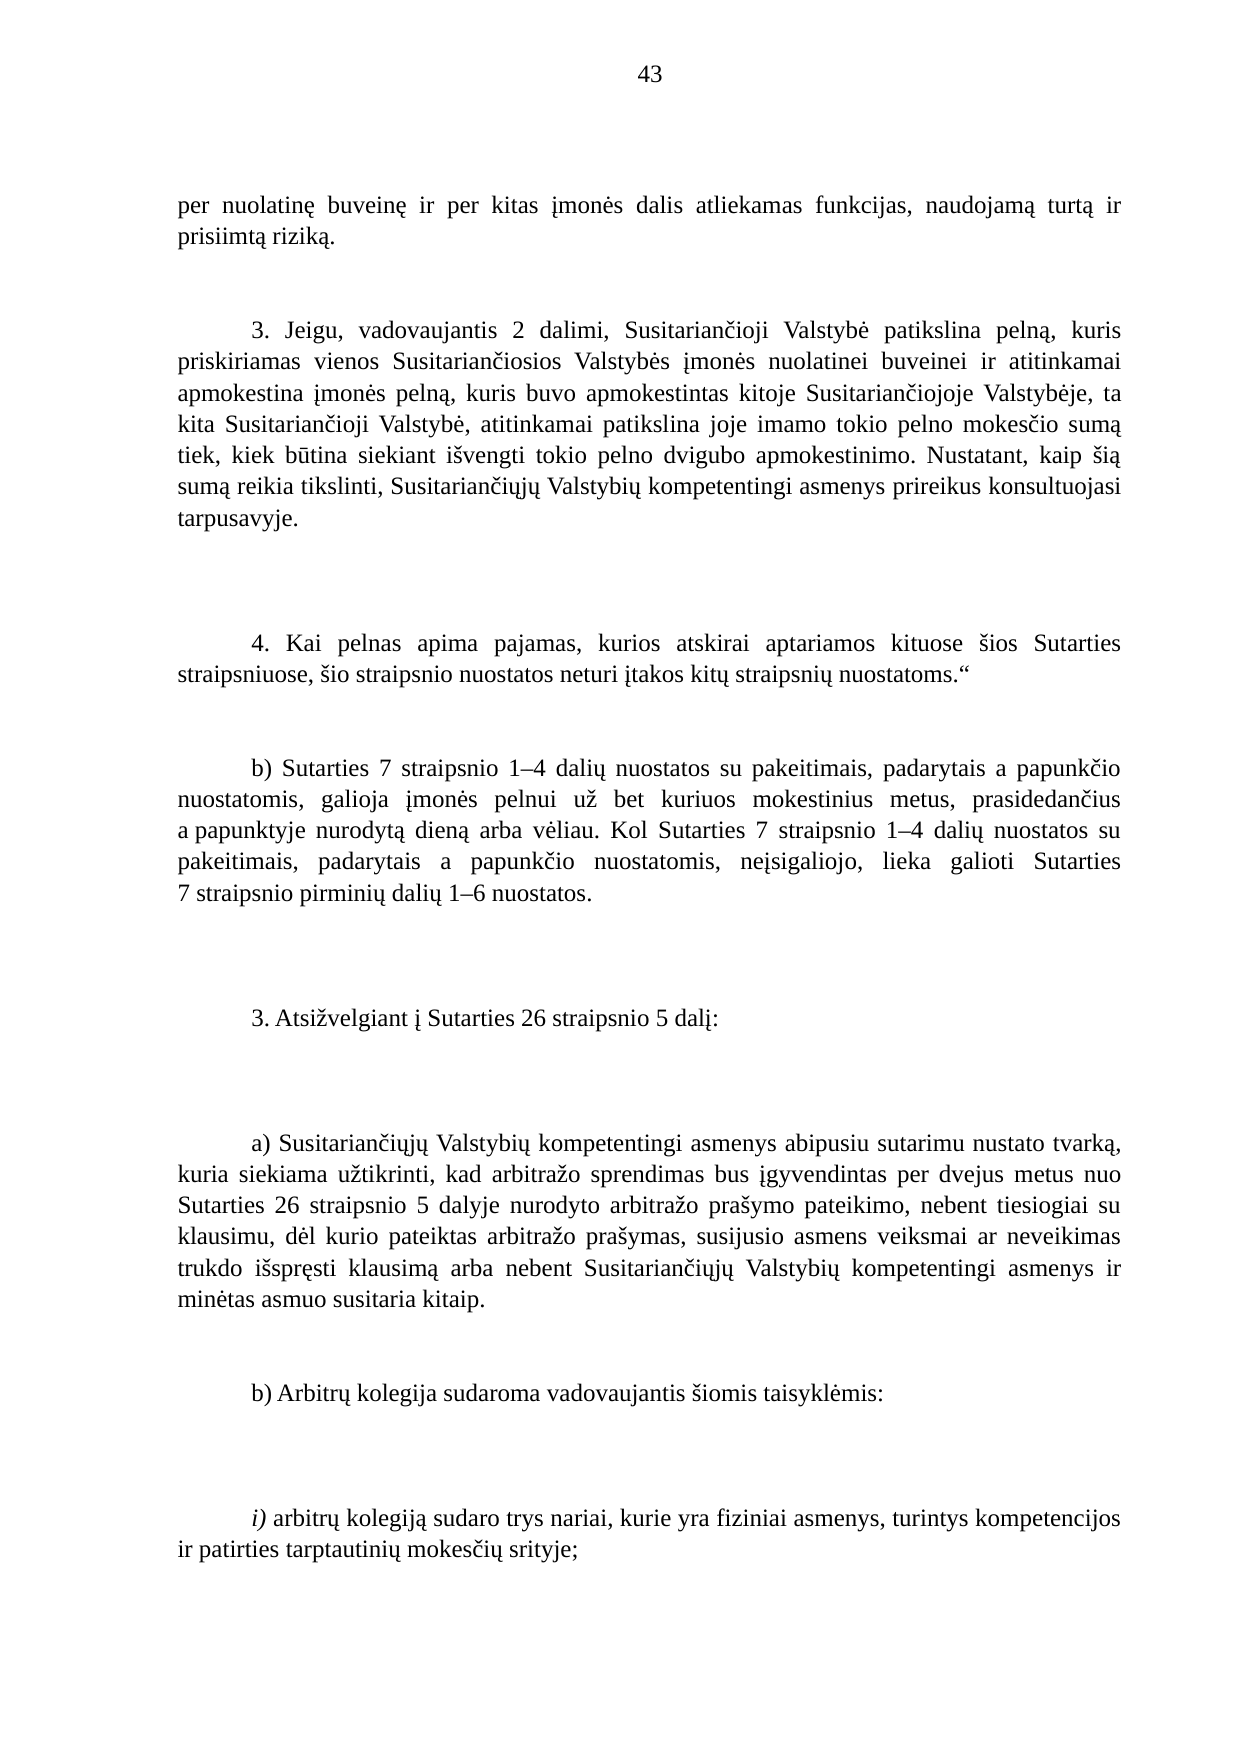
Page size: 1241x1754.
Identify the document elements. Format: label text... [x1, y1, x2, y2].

text b) Sutarties 7 straipsnio 1–4 dalių nuostatos su pakeitimais, padarytais a papunkčio nuostatomis, galioja įmonės pelnui už bet kuriuos mokestinius metus, prasidedančius a papunktyje nurodytą dieną arba vėliau. Kol Sutarties 7 straipsnio 1–4 dalių nuostatos su pakeitimais, padarytais a papunkčio nuostatomis, neįsigaliojo, lieka galioti Sutarties 7 straipsnio pirminių dalių 1–6 nuostatos. [177, 750, 1122, 906]
text 3. Atsižvelgiant į Sutarties 26 straipsnio 5 dalį: [177, 1000, 1122, 1031]
text 4. Kai pelnas apima pajamas, kurios atskirai aptariamos kituose šios Sutarties straipsniuose, šio straipsnio nuostatos neturi įtakos kitų straipsnių nuostatoms.“ [177, 625, 1122, 688]
text per nuolatinę buveinę ir per kitas įmonės dalis atliekamas funkcijas, naudojamą turtą ir prisiimtą riziką. [177, 188, 1122, 250]
text 3. Jeigu, vadovaujantis 2 dalimi, Susitariančioji Valstybė patikslina pelną, kuris priskiriamas vienos Susitariančiosios Valstybės įmonės nuolatinei buveinei ir atitinkamai apmokestina įmonės pelną, kuris buvo apmokestintas kitoje Susitariančiojoje Valstybėje, ta kita Susitariančioji Valstybė, atitinkamai patikslina joje imamo tokio pelno mokesčio sumą tiek, kiek būtina siekiant išvengti tokio pelno dvigubo apmokestinimo. Nustatant, kaip šią sumą reikia tikslinti, Susitariančiųjų Valstybių kompetentingi asmenys prireikus konsultuojasi tarpusavyje. [177, 313, 1122, 531]
text b) Arbitrų kolegija sudaroma vadovaujantis šiomis taisyklėmis: [177, 1375, 1122, 1406]
text a) Susitariančiųjų Valstybių kompetentingi asmenys abipusiu sutarimu nustato tvarką, kuria siekiama užtikrinti, kad arbitražo sprendimas bus įgyvendintas per dvejus metus nuo Sutarties 26 straipsnio 5 dalyje nurodyto arbitražo prašymo pateikimo, nebent tiesiogiai su klausimu, dėl kurio pateiktas arbitražo prašymas, susijusio asmens veiksmai ar neveikimas trukdo išspręsti klausimą arba nebent Susitariančiųjų Valstybių kompetentingi asmenys ir minėtas asmuo susitaria kitaip. [177, 1125, 1122, 1313]
text i) arbitrų kolegiją sudaro trys nariai, kurie yra fiziniai asmenys, turintys kompetencijos ir patirties tarptautinių mokesčių srityje; [177, 1500, 1122, 1563]
